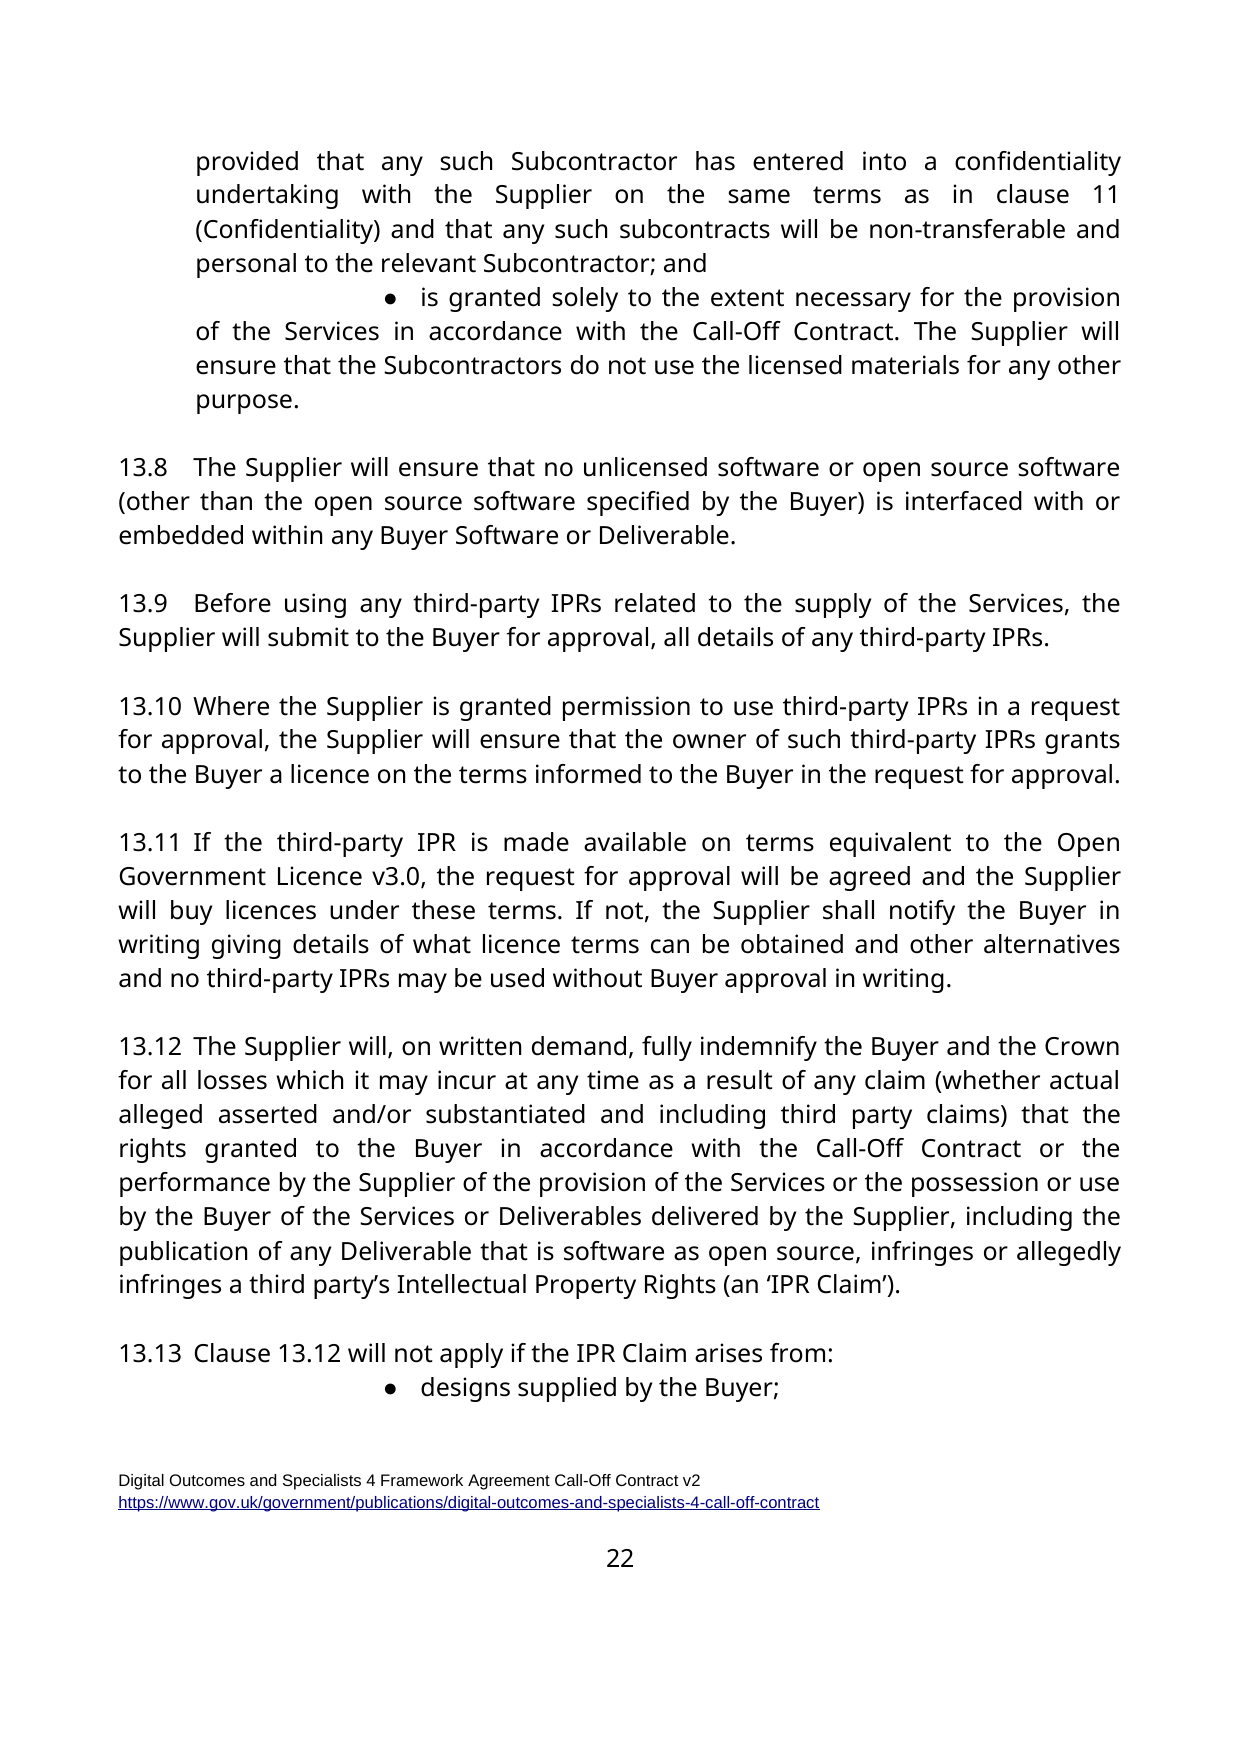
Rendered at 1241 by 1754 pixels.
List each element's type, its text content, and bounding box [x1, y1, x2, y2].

list provided that any such Subcontractor has entered into a confidentiality undertaking with the Supplier on the same terms as in clause 11 (Confidentiality) and that any such subcontracts will be non-transferable and personal to the relevant Subcontractor; and [195, 143, 1122, 279]
list designs supplied by the Buyer; [195, 1369, 1122, 1403]
text 13.9 Before using any third-party IPRs related to the supply of the Services, the Supplier will submit to the Buyer for approval, all details of any third-party IPRs. [118, 586, 1122, 654]
text 13.13 Clause 13.12 will not apply if the IPR Claim arises from: [118, 1335, 1122, 1369]
text 13.11 If the third-party IPR is made available on terms equivalent to the Open Government Licence v3.0, the request for approval will be agreed and the Supplier will buy licences under these terms. If not, the Supplier shall notify the Buyer in writing giving details of what licence terms can be obtained and other alternatives and no third-party IPRs may be used without Buyer approval in writing. [118, 824, 1122, 995]
text 13.8 The Supplier will ensure that no unlicensed software or open source software (other than the open source software specified by the Buyer) is interfaced with or embedded within any Buyer Software or Deliverable. [118, 450, 1122, 552]
text 13.10 Where the Supplier is granted permission to use third-party IPRs in a request for approval, the Supplier will ensure that the owner of such third-party IPRs grants to the Buyer a licence on the terms informed to the Buyer in the request for approval. [118, 688, 1122, 790]
text 13.12 The Supplier will, on written demand, fully indemnify the Buyer and the Crown for all losses which it may incur at any time as a result of any claim (whether actual alleged asserted and/or substantiated and including third party claims) that the rights granted to the Buyer in accordance with the Call-Off Contract or the performance by the Supplier of the provision of the Services or the possession or use by the Buyer of the Services or Deliverables delivered by the Supplier, including the publication of any Deliverable that is software as open source, infringes or allegedly infringes a third party’s Intellectual Property Rights (an ‘IPR Claim’). [118, 1029, 1122, 1301]
list is granted solely to the extent necessary for the provision of the Services in accordance with the Call-Off Contract. The Supplier will ensure that the Subcontractors do not use the licensed materials for any other purpose. [195, 279, 1122, 416]
